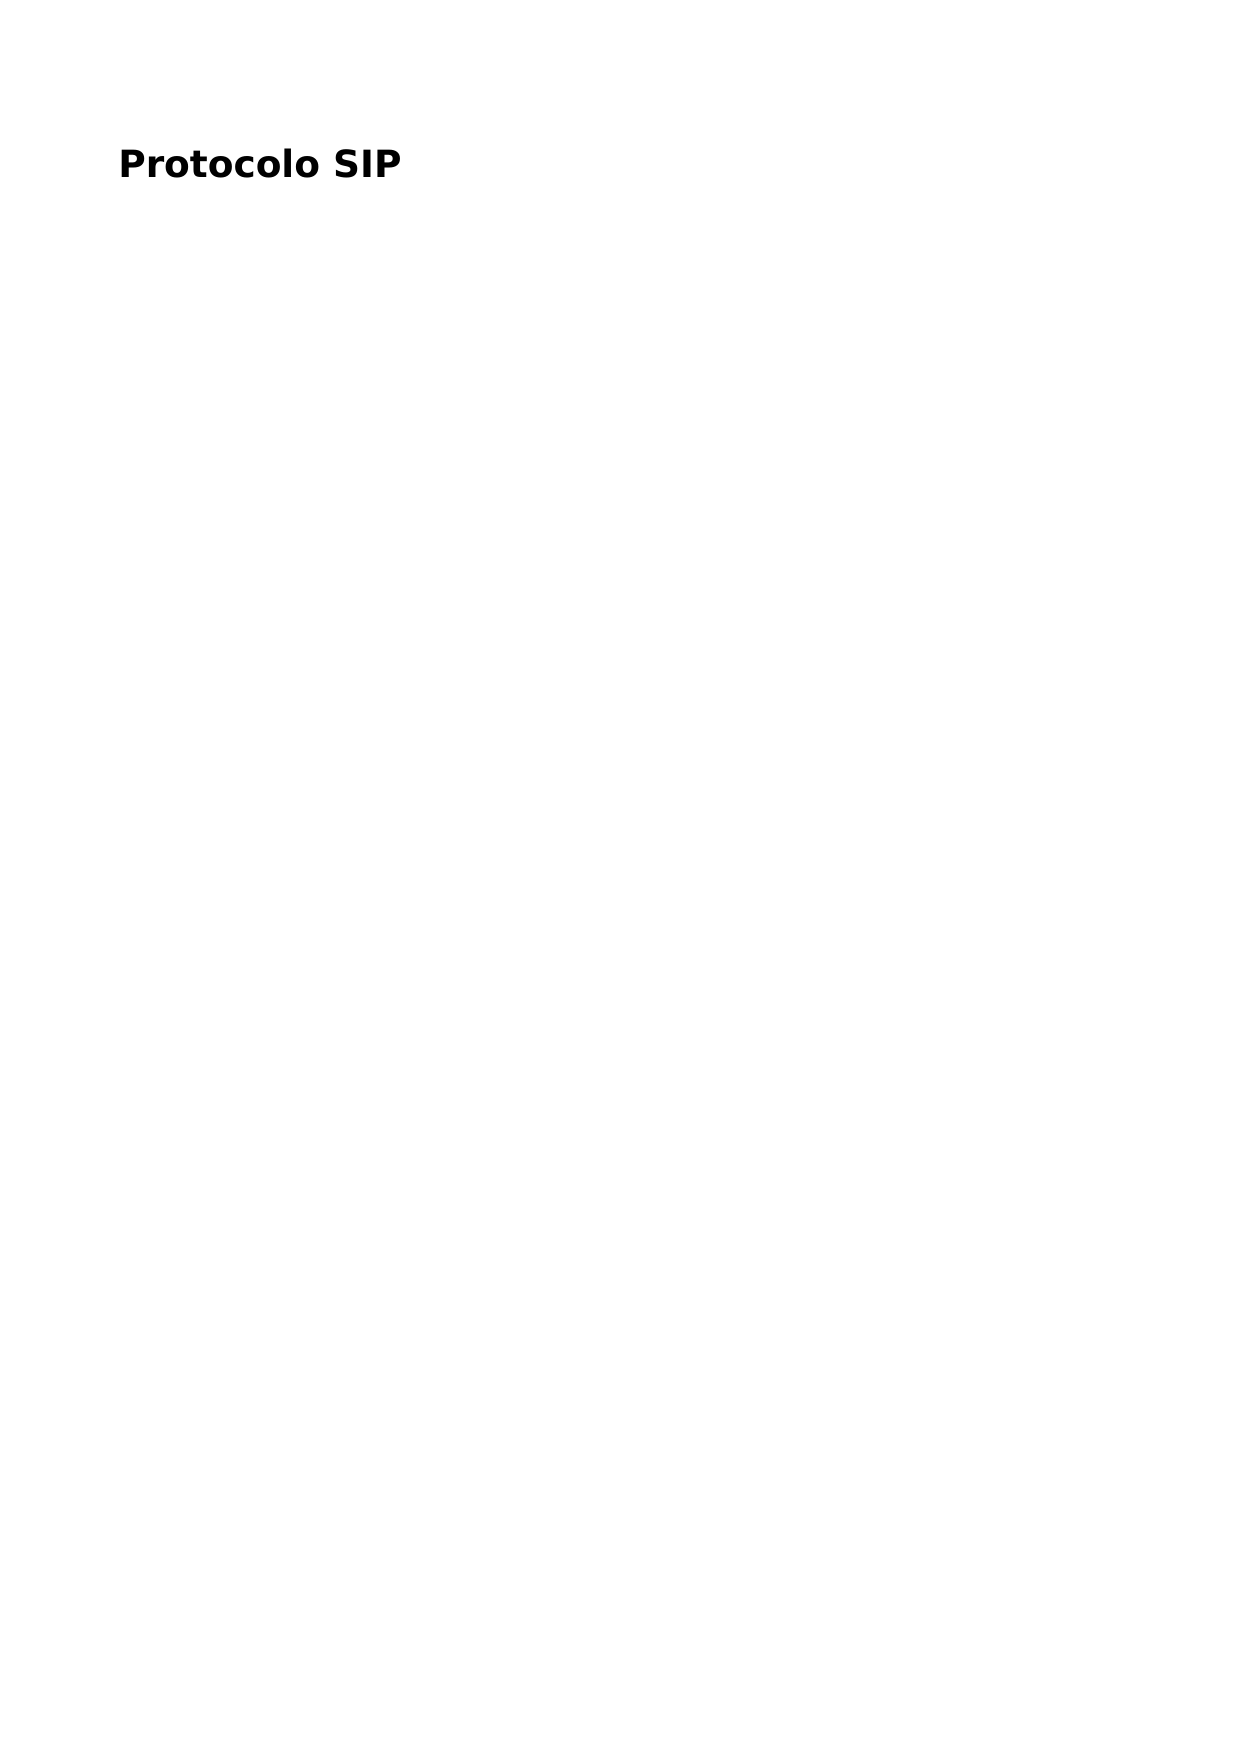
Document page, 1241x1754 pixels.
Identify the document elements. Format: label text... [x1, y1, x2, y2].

subtitle Protocolo SIP [118, 143, 1122, 187]
